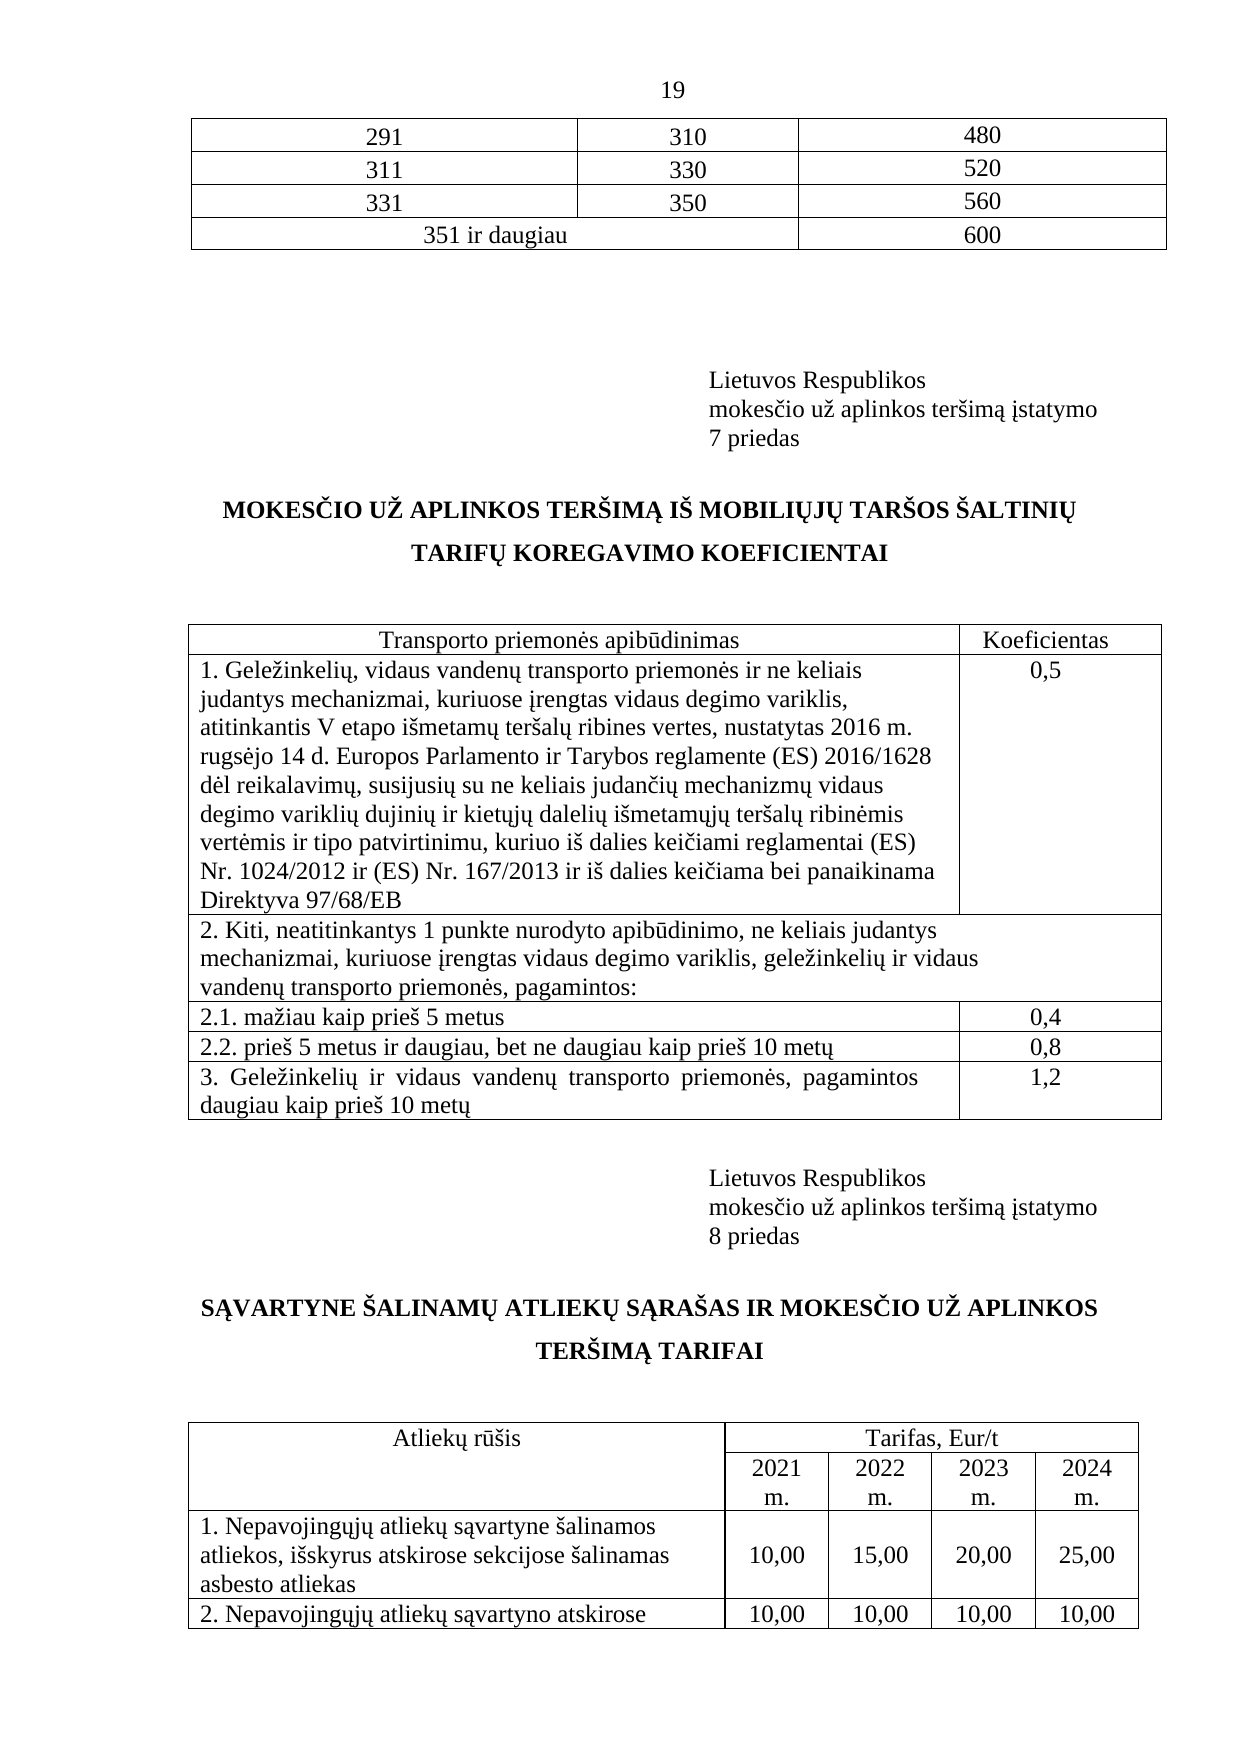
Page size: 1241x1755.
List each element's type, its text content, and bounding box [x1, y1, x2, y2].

table_cell 2. Kiti, neatitinkantys 1 punkte nurodyto apibūdinimo, ne keliais judantys mechanizmai, kuriuose įrengtas vidaus degimo variklis, geležinkelių ir vidaus vandenų transporto priemonės, pagamintos: [189, 915, 1161, 1001]
table_cell 10,00 [829, 1599, 931, 1627]
text Lietuvos Respublikos [709, 365, 1122, 394]
table_cell 330 [578, 152, 798, 184]
table_cell 2021 m. [726, 1453, 828, 1510]
table_cell 0,4 [960, 1002, 1161, 1031]
table_cell 560 [799, 185, 1166, 217]
text Lietuvos Respublikos [709, 1163, 1122, 1192]
table_cell 351 ir daugiau [192, 218, 798, 249]
table_cell 10,00 [932, 1599, 1035, 1627]
table_cell 2024 m. [1036, 1453, 1138, 1510]
table_cell 10,00 [1036, 1599, 1138, 1627]
table_header Koeficientas [960, 625, 1161, 654]
table_cell 3. Geležinkelių ir vidaus vandenų transporto priemonės, pagamintos daugiau kaip prieš 10 metų [189, 1062, 959, 1119]
table_cell 480 [799, 119, 1166, 151]
table_cell 10,00 [726, 1511, 828, 1598]
table_cell 15,00 [829, 1511, 931, 1598]
text mokesčio už aplinkos teršimą įstatymo [709, 1192, 1122, 1221]
table_cell 1. Geležinkelių, vidaus vandenų transporto priemonės ir ne keliais judantys mechanizmai, kuriuose įrengtas vidaus degimo variklis, atitinkantis V etapo išmetamų teršalų ribines vertes, nustatytas 2016 m. rugsėjo 14 d. Europos Parlamento ir Tarybos reglamente (ES) 2016/1628 dėl reikalavimų, susijusių su ne keliais judančių mechanizmų vidaus degimo variklių dujinių ir kietųjų dalelių išmetamųjų teršalų ribinėmis vertėmis ir tipo patvirtinimu, kuriuo iš dalies keičiami reglamentai (ES) Nr. 1024/2012 ir (ES) Nr. 167/2013 ir iš dalies keičiama bei panaikinama Direktyva 97/68/EB [189, 655, 959, 914]
table_cell 2.2. prieš 5 metus ir daugiau, bet ne daugiau kaip prieš 10 metų [189, 1032, 959, 1061]
text 8 priedas [709, 1221, 1122, 1249]
table_cell 0,8 [960, 1032, 1161, 1061]
table_cell 520 [799, 152, 1166, 184]
table_cell 2022 m. [829, 1453, 931, 1510]
text MOKESČIO UŽ APLINKOS TERŠIMĄ IŠ MOBILIŲJŲ TARŠOS ŠALTINIŲ TARIFŲ KOREGAVIMO KOEFICIENTAI [177, 495, 1122, 567]
table_cell 25,00 [1036, 1511, 1138, 1598]
table_cell 310 [578, 119, 798, 151]
table_cell 2023 m. [932, 1453, 1035, 1510]
text SĄVARTYNE ŠALINAMŲ ATLIEKŲ SĄRAŠAS IR MOKESČIO UŽ APLINKOS TERŠIMĄ TARIFAI [177, 1293, 1122, 1364]
table_cell 1,2 [960, 1062, 1161, 1119]
table_header Transporto priemonės apibūdinimas [189, 625, 959, 654]
table_cell 2. Nepavojingųjų atliekų sąvartyno atskirose [189, 1599, 724, 1627]
table_cell 600 [799, 218, 1166, 249]
table_header Tarifas, Eur/t [726, 1423, 1138, 1452]
table_cell 350 [578, 185, 798, 217]
table_cell 1. Nepavojingųjų atliekų sąvartyne šalinamos atliekos, išskyrus atskirose sekcijose šalinamas asbesto atliekas [189, 1511, 724, 1598]
text mokesčio už aplinkos teršimą įstatymo [709, 394, 1122, 423]
table_header Atliekų rūšis [189, 1423, 724, 1510]
table_cell 10,00 [726, 1599, 828, 1627]
table_cell 20,00 [932, 1511, 1035, 1598]
table_cell 311 [192, 152, 577, 184]
table_cell 2.1. mažiau kaip prieš 5 metus [189, 1002, 959, 1031]
table_cell 0,5 [960, 655, 1161, 914]
table_cell 331 [192, 185, 577, 217]
table_cell 291 [192, 119, 577, 151]
text 7 priedas [709, 423, 1122, 452]
